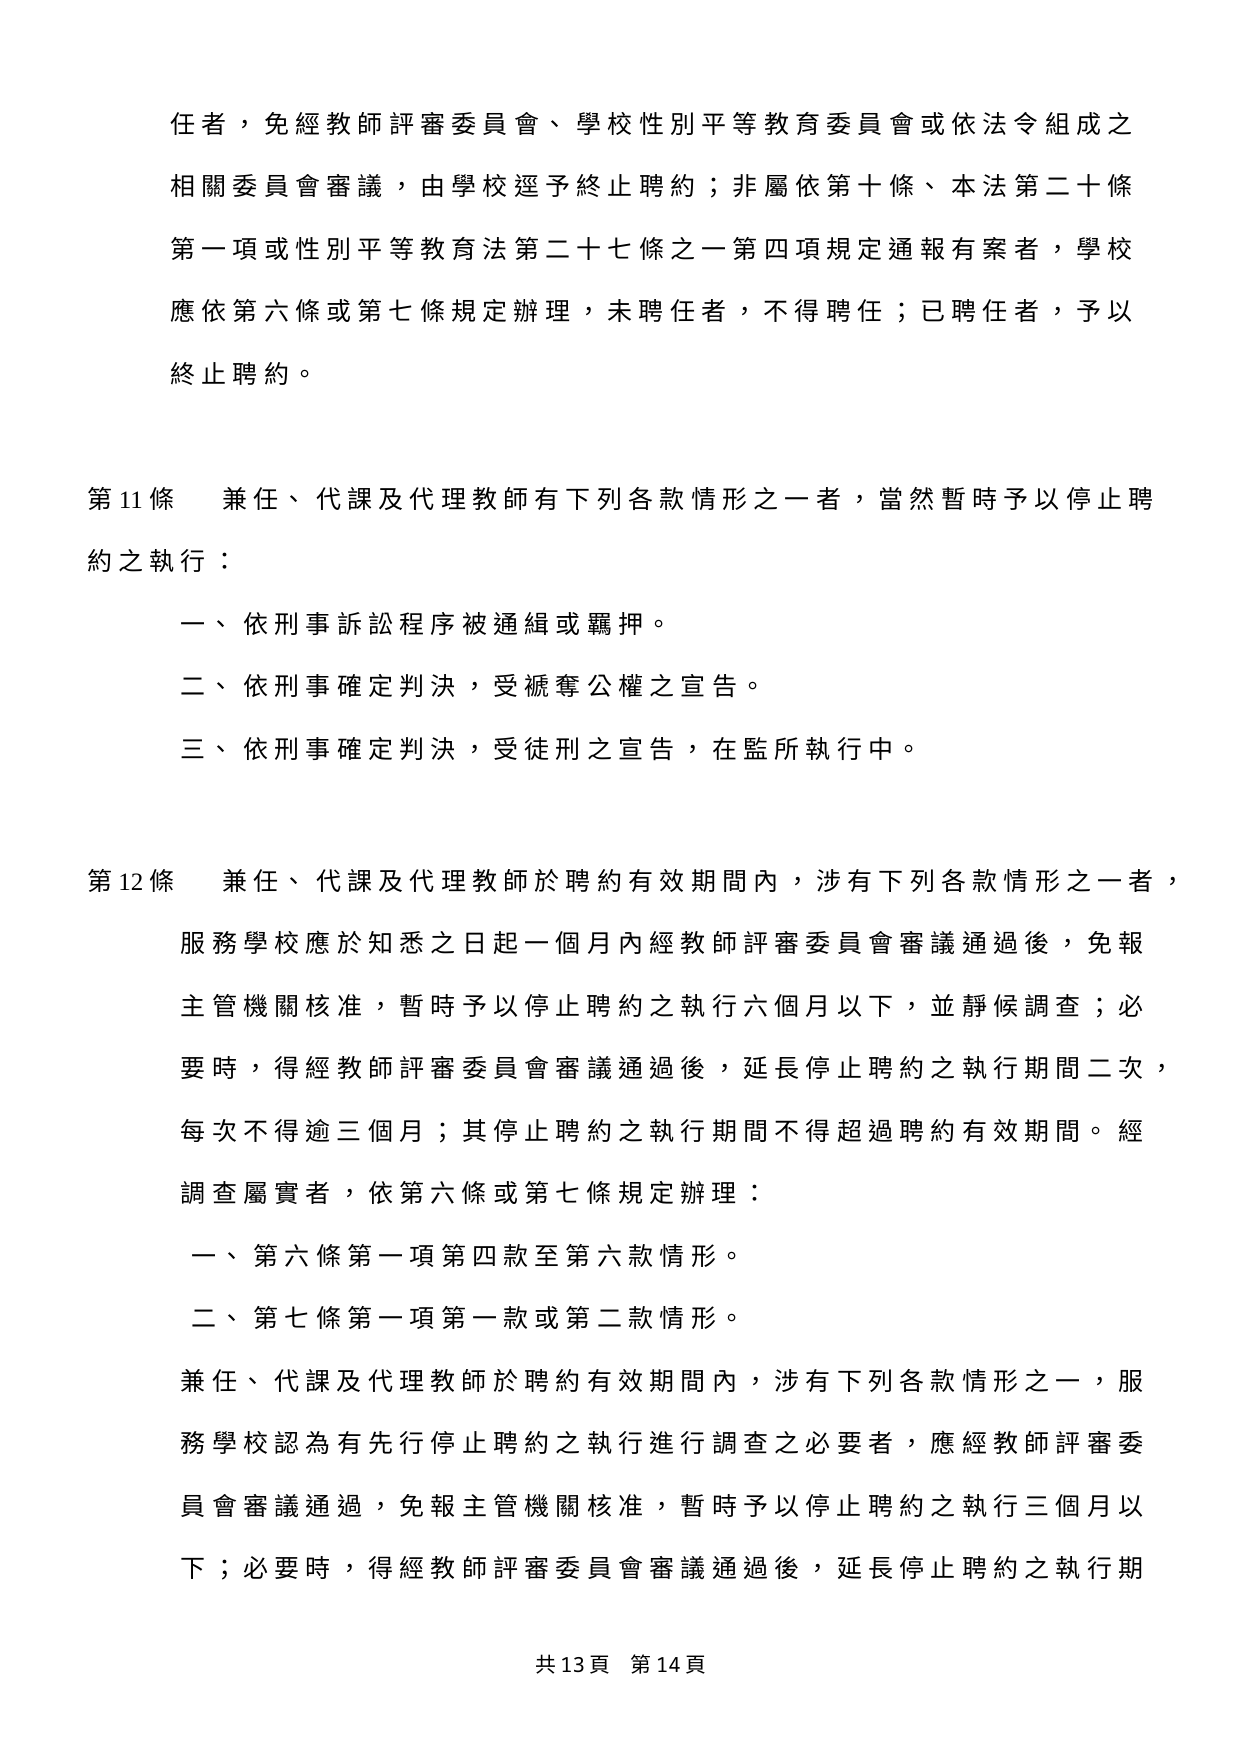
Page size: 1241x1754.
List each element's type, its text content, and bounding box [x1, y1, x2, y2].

text 二、第七條第一項第一款或第二款情形。 [172, 1275, 1157, 1337]
text 第12條 兼任、代課及代理教師於聘約有效期間內，涉有下列各款情形之一者，服務學校應於知悉之日起一個月內經教師評審委員會審議通過後，免報主管機關核准，暫時予以停止聘約之執行六個月以下，並靜候調查；必要時，得經教師評審委員會審議通過後，延長停止聘約之執行期間二次，每次不得逾三個月；其停止聘約之執行期間不得超過聘約有效期間。經調查屬實者，依第六條或第七條規定辦理： [84, 837, 1157, 1212]
text 兼任、代課及代理教師於聘約有效期間內，涉有下列各款情形之一，服務學校認為有先行停止聘約之執行進行調查之必要者，應經教師評審委員會審議通過，免報主管機關核准，暫時予以停止聘約之執行三個月以下；必要時，得經教師評審委員會審議通過後，延長停止聘約之執行期 [172, 1337, 1157, 1587]
text 任者，免經教師評審委員會、學校性別平等教育委員會或依法令組成之相關委員會審議，由學校逕予終止聘約；非屬依第十條、本法第二十條第一項或性別平等教育法第二十七條之一第四項規定通報有案者，學校應依第六條或第七條規定辦理，未聘任者，不得聘任；已聘任者，予以終止聘約。 [157, 81, 1157, 393]
text 二、依刑事確定判決，受褫奪公權之宣告。 [172, 643, 1157, 706]
text 三、依刑事確定判決，受徒刑之宣告，在監所執行中。 [172, 706, 1157, 768]
text 一、依刑事訴訟程序被通緝或羈押。 [172, 581, 1157, 643]
text 第11條 兼任、代課及代理教師有下列各款情形之一者，當然暫時予以停止聘約之執行： [84, 456, 1157, 581]
text 一、第六條第一項第四款至第六款情形。 [172, 1212, 1157, 1275]
